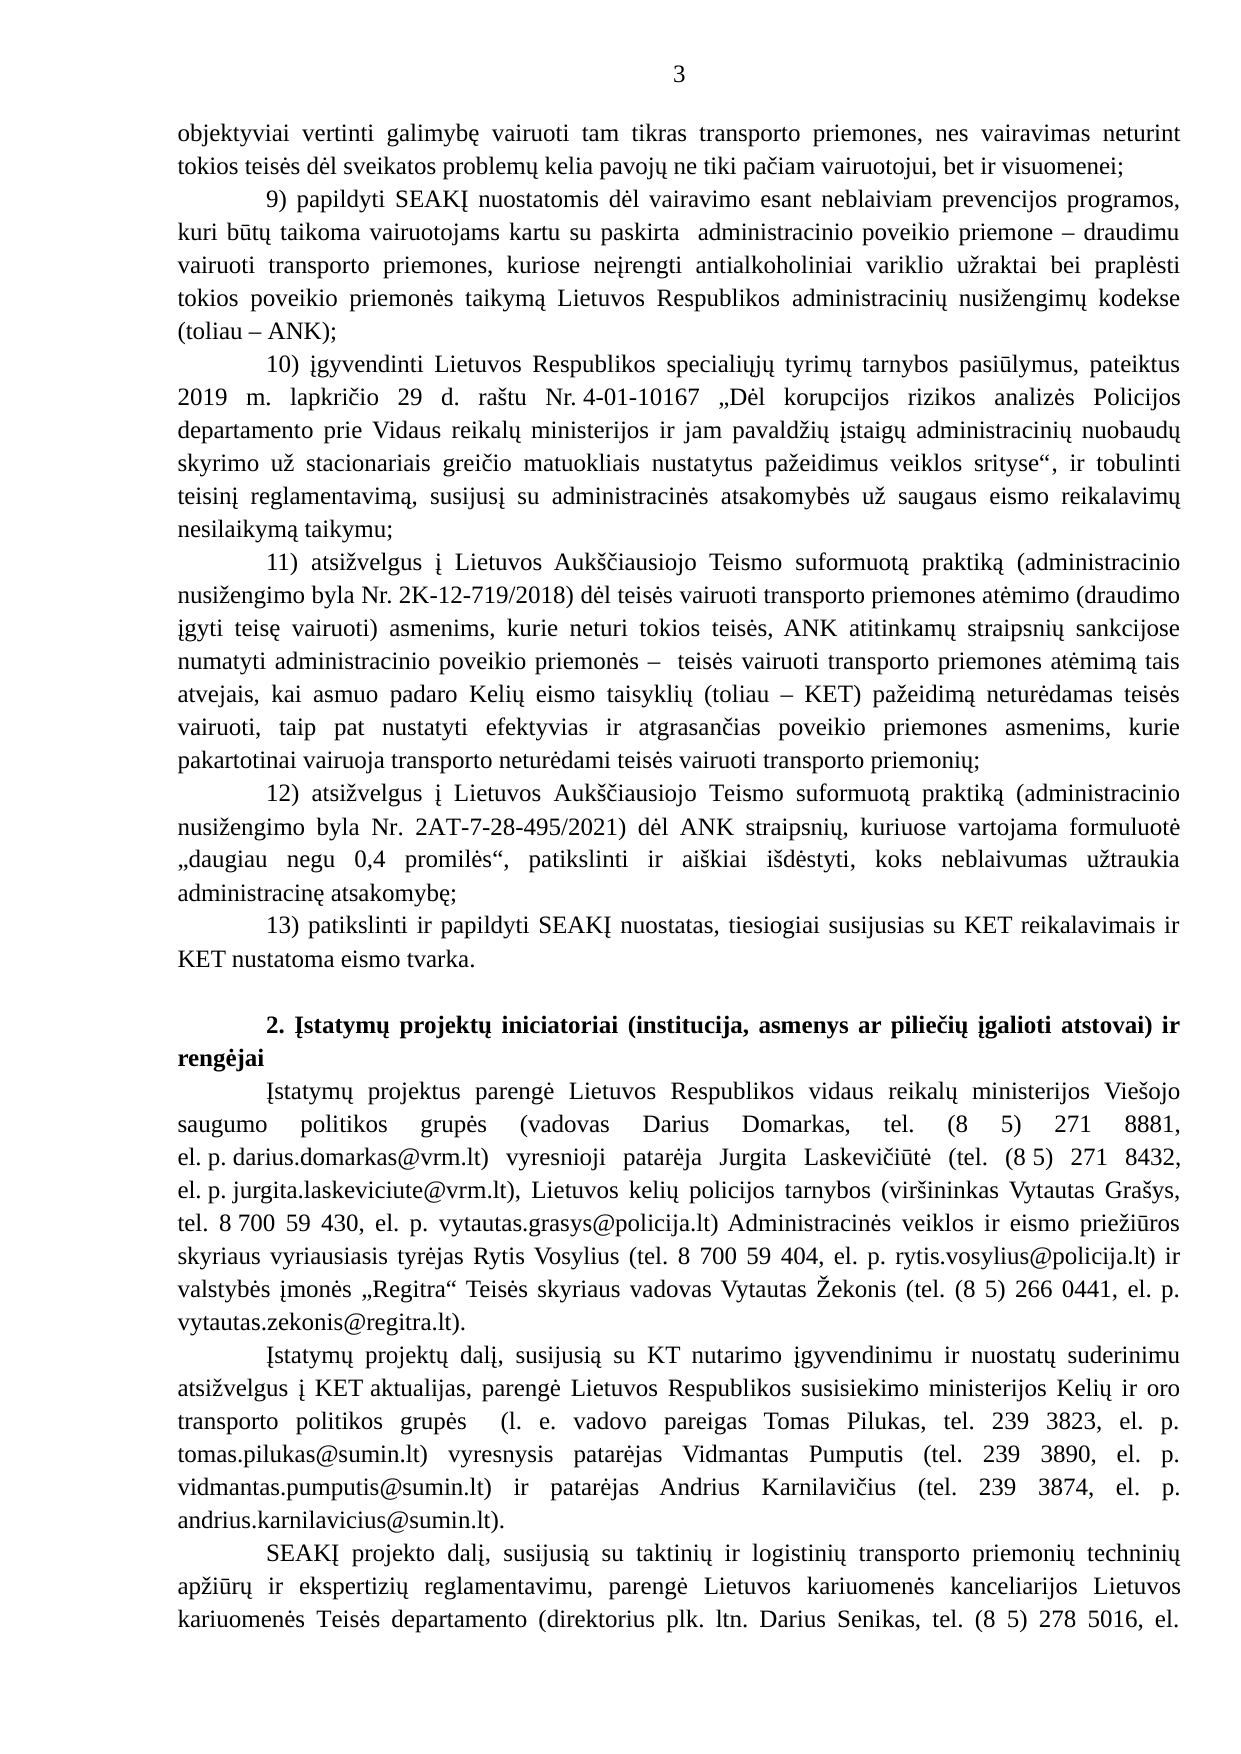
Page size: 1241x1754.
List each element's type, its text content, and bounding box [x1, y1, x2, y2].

text SEAKĮ projekto dalį, susijusią su taktinių ir logistinių transporto priemonių techninių apžiūrų ir ekspertizių reglamentavimu, parengė Lietuvos kariuomenės kanceliarijos Lietuvos kariuomenės Teisės departamento (direktorius plk. ltn. Darius Senikas, tel. (8 5) 278 5016, el. [177, 1538, 1181, 1633]
text objektyviai vertinti galimybę vairuoti tam tikras transporto priemones, nes vairavimas neturint tokios teisės dėl sveikatos problemų kelia pavojų ne tiki pačiam vairuotojui, bet ir visuomenei; [177, 118, 1181, 180]
text Įstatymų projektus parengė Lietuvos Respublikos vidaus reikalų ministerijos Viešojo saugumo politikos grupės (vadovas Darius Domarkas, tel. (8 5) 271 8881, el. p. darius.domarkas@vrm.lt) vyresnioji patarėja Jurgita Laskevičiūtė (tel. (8 5) 271 8432, el. p. jurgita.laskeviciute@vrm.lt), Lietuvos kelių policijos tarnybos (viršininkas Vytautas Grašys, tel. 8 700 59 430, el. p. vytautas.grasys@policija.lt) Administracinės veiklos ir eismo priežiūros skyriaus vyriausiasis tyrėjas Rytis Vosylius (tel. 8 700 59 404, el. p. rytis.vosylius@policija.lt) ir valstybės įmonės „Regitra“ Teisės skyriaus vadovas Vytautas Žekonis (tel. (8 5) 266 0441, el. p. vytautas.zekonis@regitra.lt). [177, 1076, 1181, 1336]
text Įstatymų projektų dalį, susijusią su KT nutarimo įgyvendinimu ir nuostatų suderinimu atsižvelgus į KET aktualijas, parengė Lietuvos Respublikos susisiekimo ministerijos Kelių ir oro transporto politikos grupės (l. e. vadovo pareigas Tomas Pilukas, tel. 239 3823, el. p. tomas.pilukas@sumin.lt) vyresnysis patarėjas Vidmantas Pumputis (tel. 239 3890, el. p. vidmantas.pumputis@sumin.lt) ir patarėjas Andrius Karnilavičius (tel. 239 3874, el. p. andrius.karnilavicius@sumin.lt). [177, 1340, 1181, 1534]
text 11) atsižvelgus į Lietuvos Aukščiausiojo Teismo suformuotą praktiką (administracinio nusižengimo byla Nr. 2K-12-719/2018) dėl teisės vairuoti transporto priemones atėmimo (draudimo įgyti teisę vairuoti) asmenims, kurie neturi tokios teisės, ANK atitinkamų straipsnių sankcijose numatyti administracinio poveikio priemonės – teisės vairuoti transporto priemones atėmimą tais atvejais, kai asmuo padaro Kelių eismo taisyklių (toliau – KET) pažeidimą neturėdamas teisės vairuoti, taip pat nustatyti efektyvias ir atgrasančias poveikio priemones asmenims, kurie pakartotinai vairuoja transporto neturėdami teisės vairuoti transporto priemonių; [177, 547, 1181, 774]
text 13) patikslinti ir papildyti SEAKĮ nuostatas, tiesiogiai susijusias su KET reikalavimais ir KET nustatoma eismo tvarka. [177, 911, 1181, 972]
text 12) atsižvelgus į Lietuvos Aukščiausiojo Teismo suformuotą praktiką (administracinio nusižengimo byla Nr. 2AT-7-28-495/2021) dėl ANK straipsnių, kuriuose vartojama formuluotė „daugiau negu 0,4 promilės“, patikslinti ir aiškiai išdėstyti, koks neblaivumas užtraukia administracinę atsakomybę; [177, 778, 1181, 906]
text 10) įgyvendinti Lietuvos Respublikos specialiųjų tyrimų tarnybos pasiūlymus, pateiktus 2019 m. lapkričio 29 d. raštu Nr. 4-01-10167 „Dėl korupcijos rizikos analizės Policijos departamento prie Vidaus reikalų ministerijos ir jam pavaldžių įstaigų administracinių nuobaudų skyrimo už stacionariais greičio matuokliais nustatytus pažeidimus veiklos srityse“, ir tobulinti teisinį reglamentavimą, susijusį su administracinės atsakomybės už saugaus eismo reikalavimų nesilaikymą taikymu; [177, 349, 1181, 543]
text 9) papildyti SEAKĮ nuostatomis dėl vairavimo esant neblaiviam prevencijos programos, kuri būtų taikoma vairuotojams kartu su paskirta administracinio poveikio priemone – draudimu vairuoti transporto priemones, kuriose neįrengti antialkoholiniai variklio užraktai bei praplėsti tokios poveikio priemonės taikymą Lietuvos Respublikos administracinių nusižengimų kodekse (toliau – ANK); [177, 184, 1181, 345]
text 2. Įstatymų projektų iniciatoriai (institucija, asmenys ar piliečių įgalioti atstovai) ir rengėjai [177, 1010, 1181, 1071]
